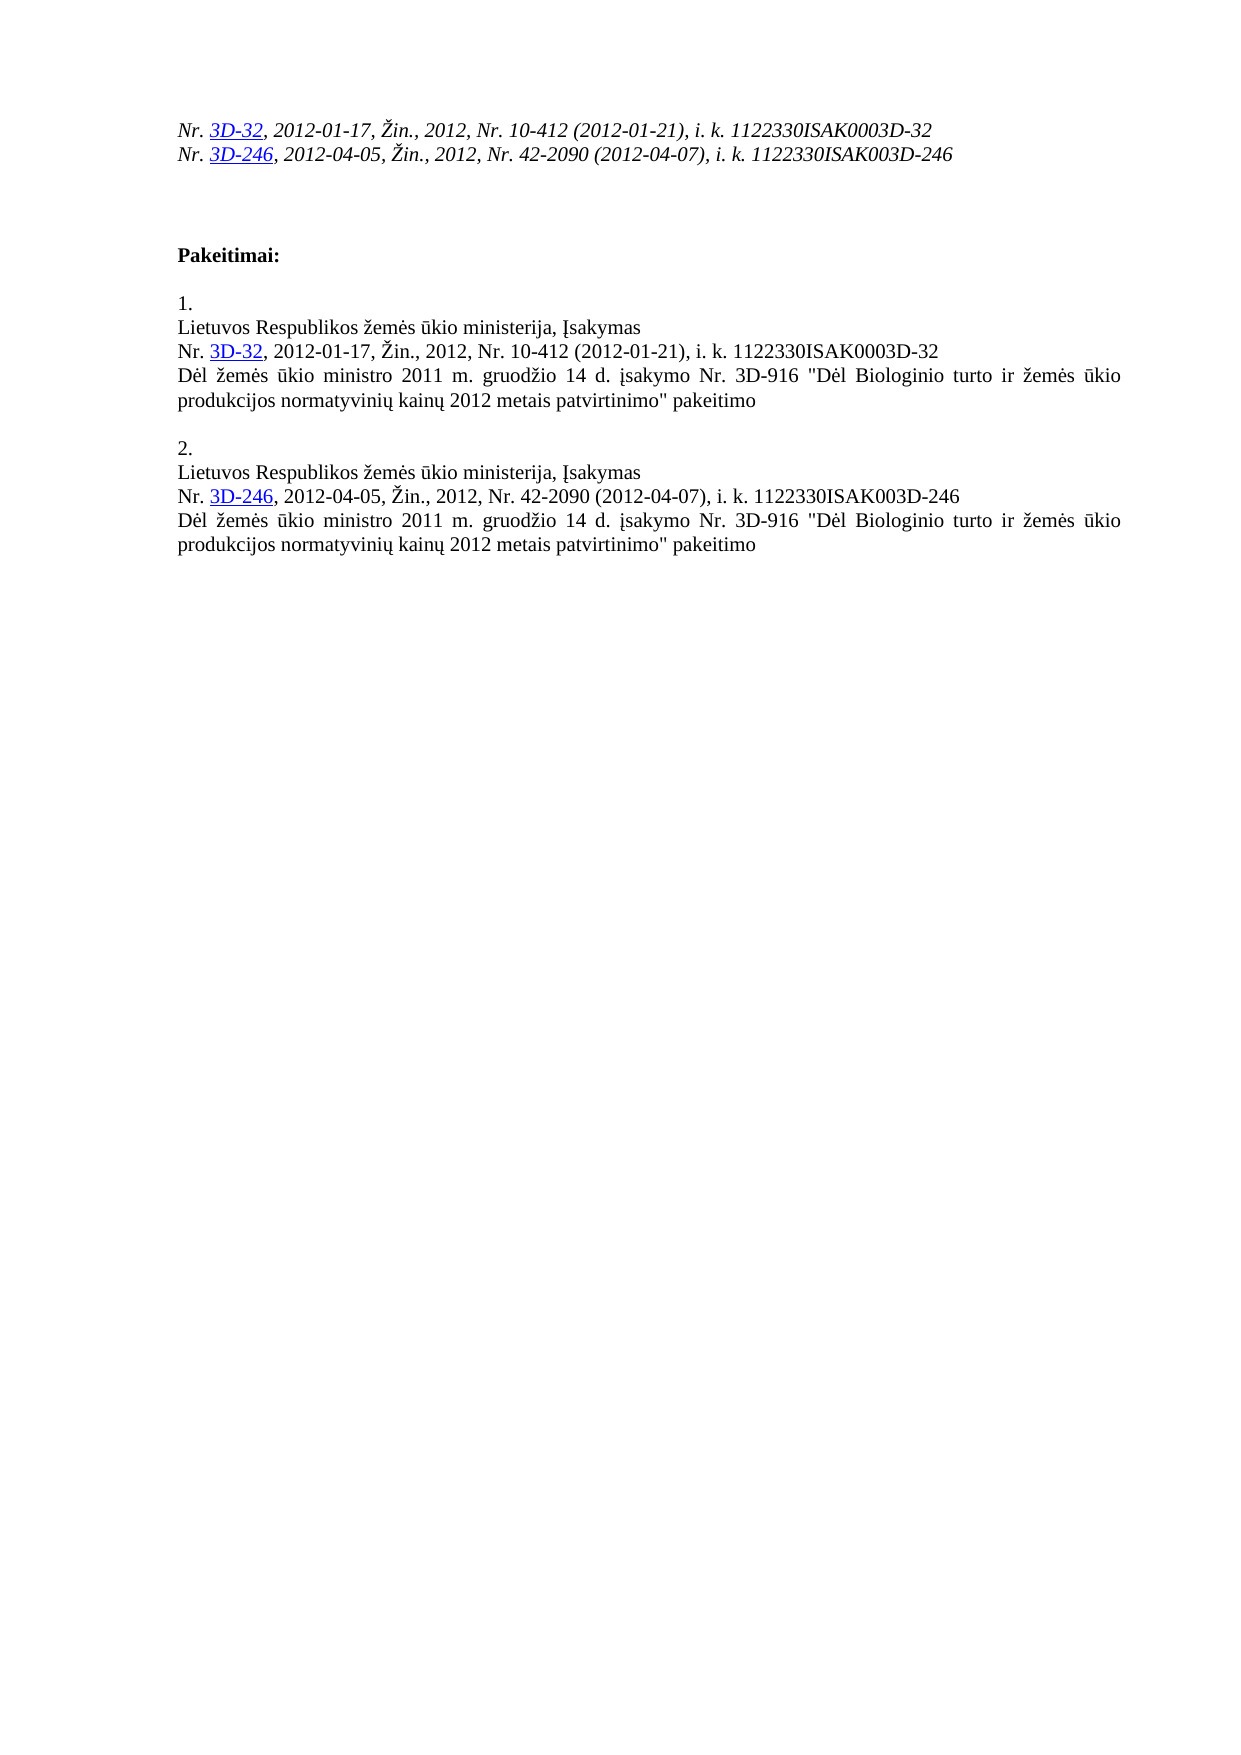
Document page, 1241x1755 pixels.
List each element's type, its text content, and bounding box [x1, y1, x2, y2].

text Nr. 3D-32, 2012-01-17, Žin., 2012, Nr. 10-412 (2012-01-21), i. k. 1122330ISAK0003D-32 [177, 339, 1122, 363]
text Nr. 3D-32, 2012-01-17, Žin., 2012, Nr. 10-412 (2012-01-21), i. k. 1122330ISAK0003D-32 [177, 118, 1122, 142]
text Lietuvos Respublikos žemės ūkio ministerija, Įsakymas [177, 315, 1122, 339]
text Dėl žemės ūkio ministro 2011 m. gruodžio 14 d. įsakymo Nr. 3D-916 "Dėl Biologinio turto ir žemės ūkio produkcijos normatyvinių kainų 2012 metais patvirtinimo" pakeitimo [177, 363, 1122, 412]
text Dėl žemės ūkio ministro 2011 m. gruodžio 14 d. įsakymo Nr. 3D-916 "Dėl Biologinio turto ir žemės ūkio produkcijos normatyvinių kainų 2012 metais patvirtinimo" pakeitimo [177, 508, 1122, 556]
text Lietuvos Respublikos žemės ūkio ministerija, Įsakymas [177, 460, 1122, 484]
text 2. [177, 436, 1122, 460]
text Nr. 3D-246, 2012-04-05, Žin., 2012, Nr. 42-2090 (2012-04-07), i. k. 1122330ISAK003D-246 [177, 142, 1122, 166]
text Nr. 3D-246, 2012-04-05, Žin., 2012, Nr. 42-2090 (2012-04-07), i. k. 1122330ISAK003D-246 [177, 484, 1122, 508]
text Pakeitimai: [177, 243, 1122, 267]
text 1. [177, 291, 1122, 315]
